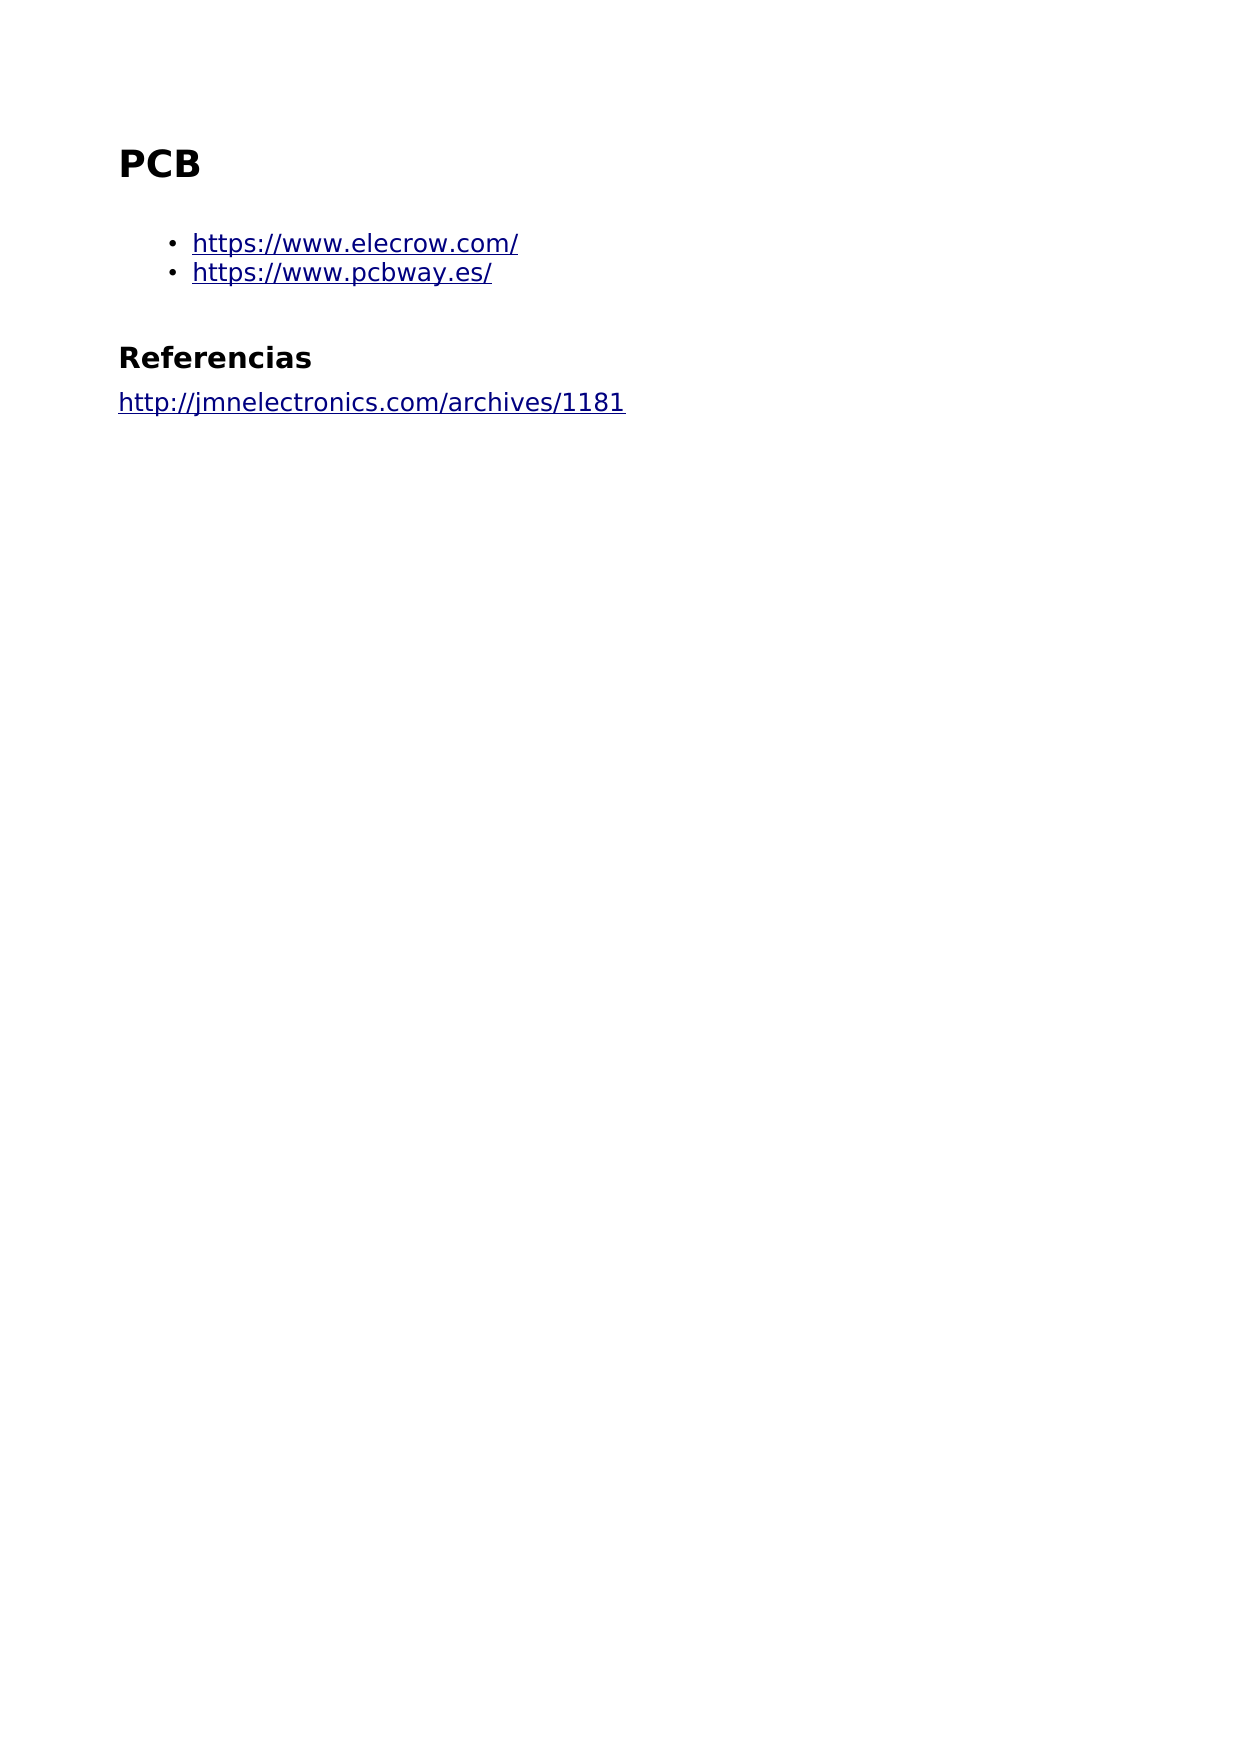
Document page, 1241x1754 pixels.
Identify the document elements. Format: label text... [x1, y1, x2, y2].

subtitle PCB [118, 143, 1122, 187]
list https://www.elecrow.com/ [177, 229, 1122, 258]
text http://jmnelectronics.com/archives/1181 [118, 388, 1122, 417]
list https://www.pcbway.es/ [177, 258, 1122, 287]
subtitle Referencias [118, 342, 1122, 376]
